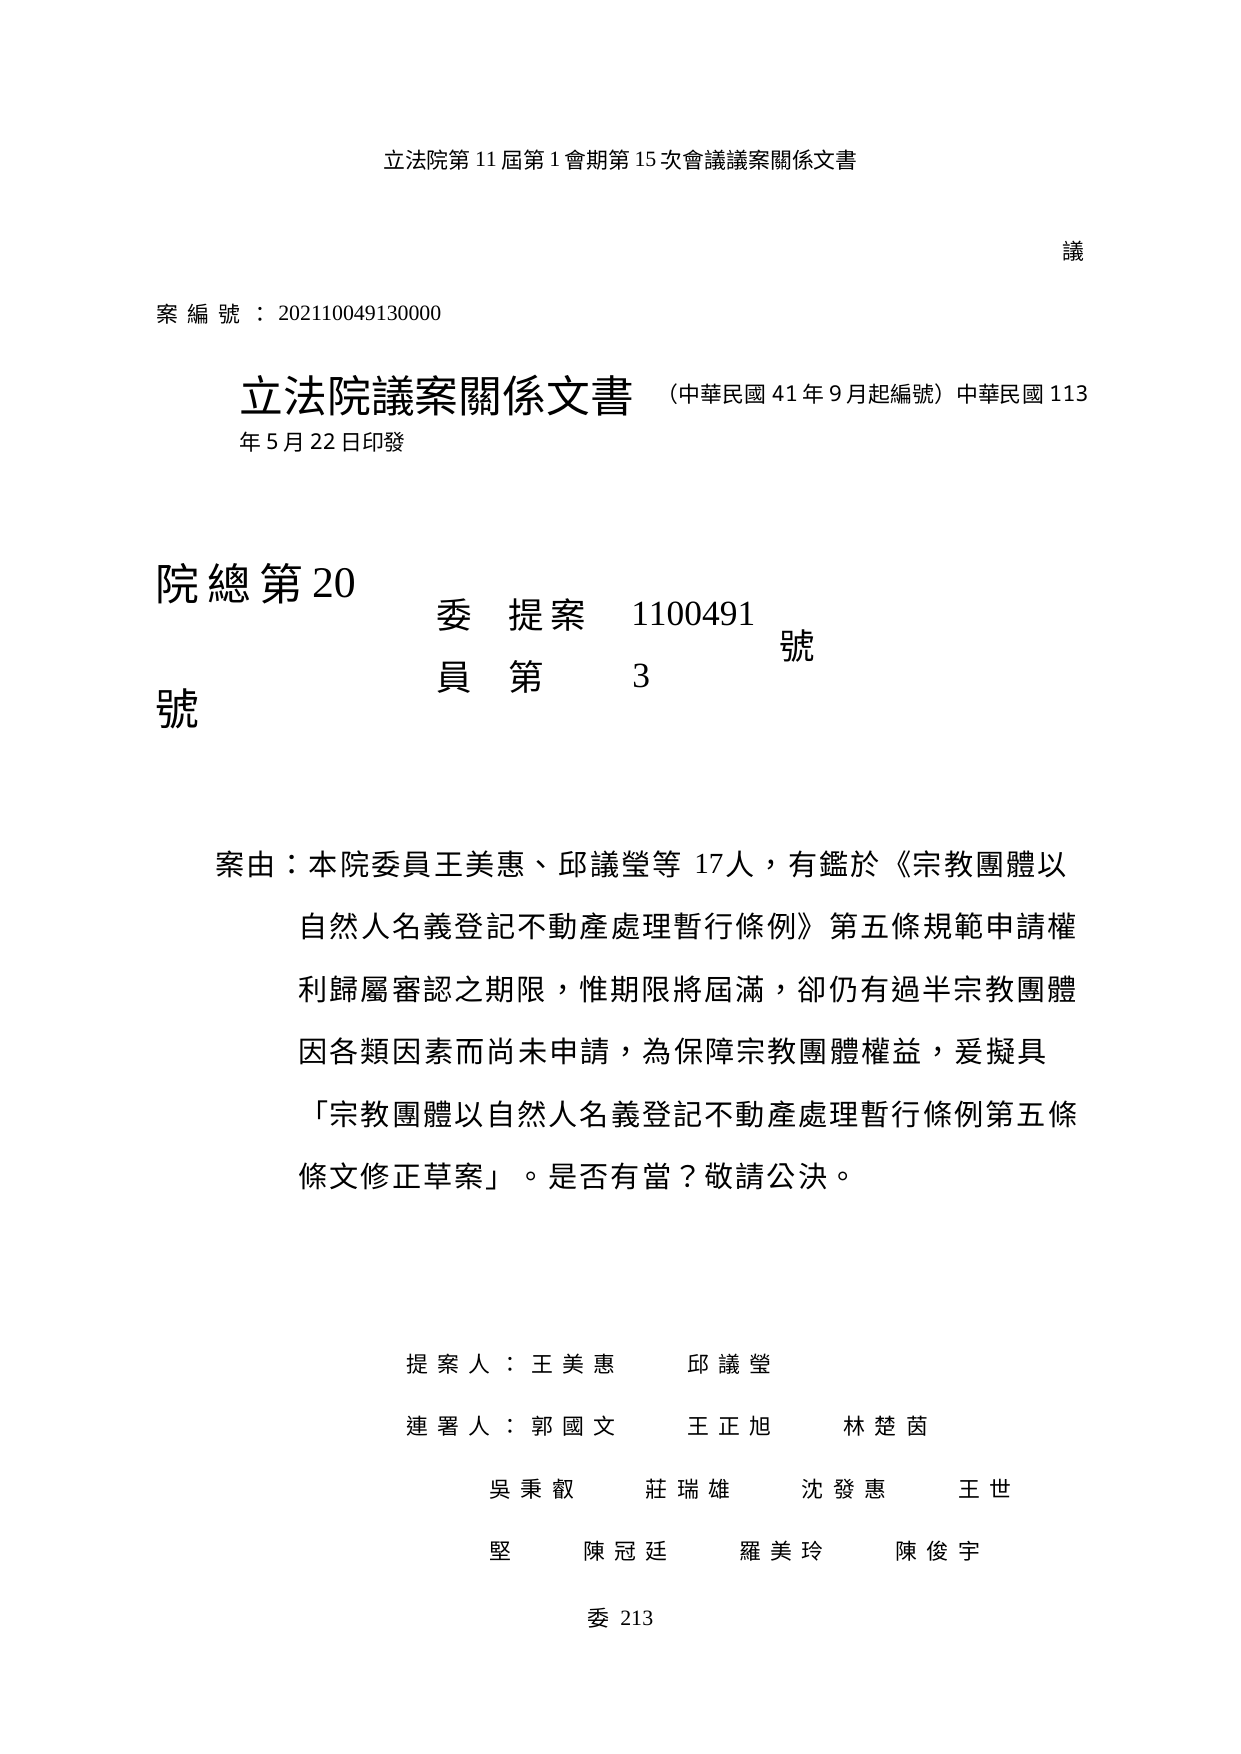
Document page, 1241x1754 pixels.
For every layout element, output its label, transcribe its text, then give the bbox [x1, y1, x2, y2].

table_header 號 [772, 519, 809, 769]
table_header [809, 638, 813, 659]
text 連署人：郭國文 王正旭 林楚茵 吳秉叡 莊瑞雄 沈發惠 王世堅 陳冠廷 羅美玲 陳俊宇 [393, 1394, 1023, 1581]
table_header 提案第 [503, 519, 608, 769]
text 案由：本院委員王美惠、邱議瑩等17人，有鑑於《宗教團體以自然人名義登記不動產處理暫行條例》第五條規範申請權利歸屬審認之期限，惟期限將屆滿，卻仍有過半宗教團體因各類因素而尚未申請，為保障宗教團體權益，爰擬具「宗教團體以自然人名義登記不動產處理暫行條例第五條條文修正草案」。是否有當？敬請公決。 [206, 831, 1089, 1206]
table_header [809, 660, 813, 769]
table_header [809, 519, 813, 636]
table_header 委員 [388, 519, 502, 769]
text 議案編號：202110049130000 [151, 219, 1089, 344]
table_header [814, 519, 828, 769]
text 提案人：王美惠 邱議瑩 [393, 1331, 1023, 1394]
table_header 11004913 [609, 519, 772, 769]
table_header 院總第20號 [151, 519, 388, 769]
text 立法院議案關係文書 （中華民國41年9月起編號）中華民國113年5月22日印發 [239, 361, 1089, 456]
